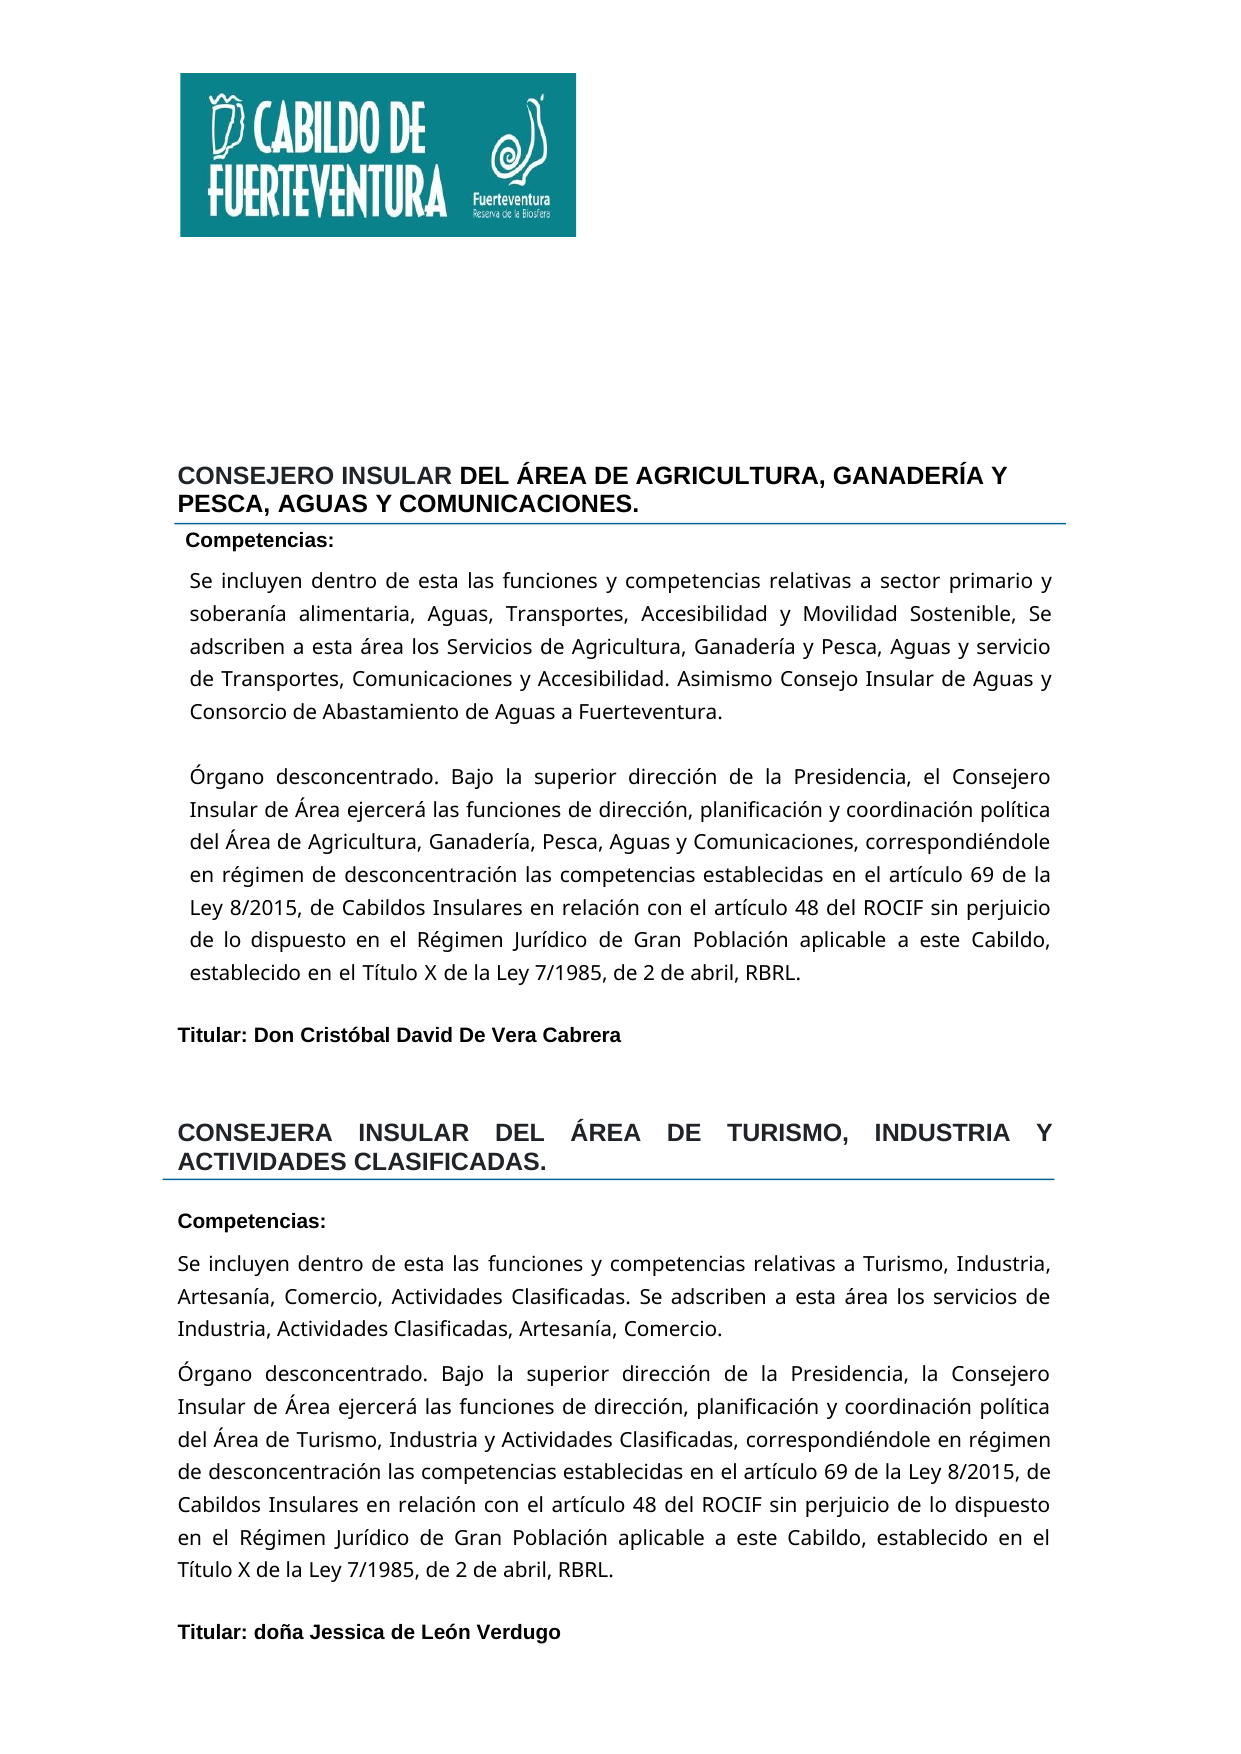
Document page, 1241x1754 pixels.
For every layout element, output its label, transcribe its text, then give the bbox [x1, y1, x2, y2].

text Se incluyen dentro de esta las funciones y competencias relativas a Turismo, Industria, Artesanía, Comercio, Actividades Clasificadas. Se adscriben a esta área los servicios de Industria, Actividades Clasificadas, Artesanía, Comercio. [177, 1249, 1052, 1343]
text Titular: doña Jessica de León Verdugo [177, 1620, 1078, 1644]
subtitle CONSEJERA INSULAR DEL ÁREA DE TURISMO, INDUSTRIA Y ACTIVIDADES CLASIFICADAS. [177, 1118, 1054, 1176]
text Titular: Don Cristóbal David De Vera Cabrera [177, 1023, 1078, 1047]
picture [180, 73, 577, 237]
subtitle Competencias: [162, 528, 1078, 552]
subtitle Competencias: [177, 1209, 1078, 1233]
text Se incluyen dentro de esta las funciones y competencias relativas a sector primario y soberanía alimentaria, Aguas, Transportes, Accesibilidad y Movilidad Sostenible, Se adscriben a esta área los Servicios de Agricultura, Ganadería y Pesca, Aguas y servicio de Transportes, Comunicaciones y Accesibilidad. Asimismo Consejo Insular de Aguas y Consorcio de Abastamiento de Aguas a Fuerteventura. [189, 567, 1052, 726]
text Órgano desconcentrado. Bajo la superior dirección de la Presidencia, la Consejero Insular de Área ejercerá las funciones de dirección, planificación y coordinación política del Área de Turismo, Industria y Actividades Clasificadas, correspondiéndole en régimen de desconcentración las competencias establecidas en el artículo 69 de la Ley 8/2015, de Cabildos Insulares en relación con el artículo 48 del ROCIF sin perjuicio de lo dispuesto en el Régimen Jurídico de Gran Población aplicable a este Cabildo, establecido en el Título X de la Ley 7/1985, de 2 de abril, RBRL. [177, 1359, 1052, 1584]
subtitle CONSEJERO INSULAR DEL ÁREA DE AGRICULTURA, GANADERÍA Y PESCA, AGUAS Y COMUNICACIONES. [177, 461, 1009, 518]
text Órgano desconcentrado. Bajo la superior dirección de la Presidencia, el Consejero Insular de Área ejercerá las funciones de dirección, planificación y coordinación política del Área de Agricultura, Ganadería, Pesca, Aguas y Comunicaciones, correspondiéndole en régimen de desconcentración las competencias establecidas en el artículo 69 de la Ley 8/2015, de Cabildos Insulares en relación con el artículo 48 del ROCIF sin perjuicio de lo dispuesto en el Régimen Jurídico de Gran Población aplicable a este Cabildo, establecido en el Título X de la Ley 7/1985, de 2 de abril, RBRL. [189, 762, 1051, 986]
